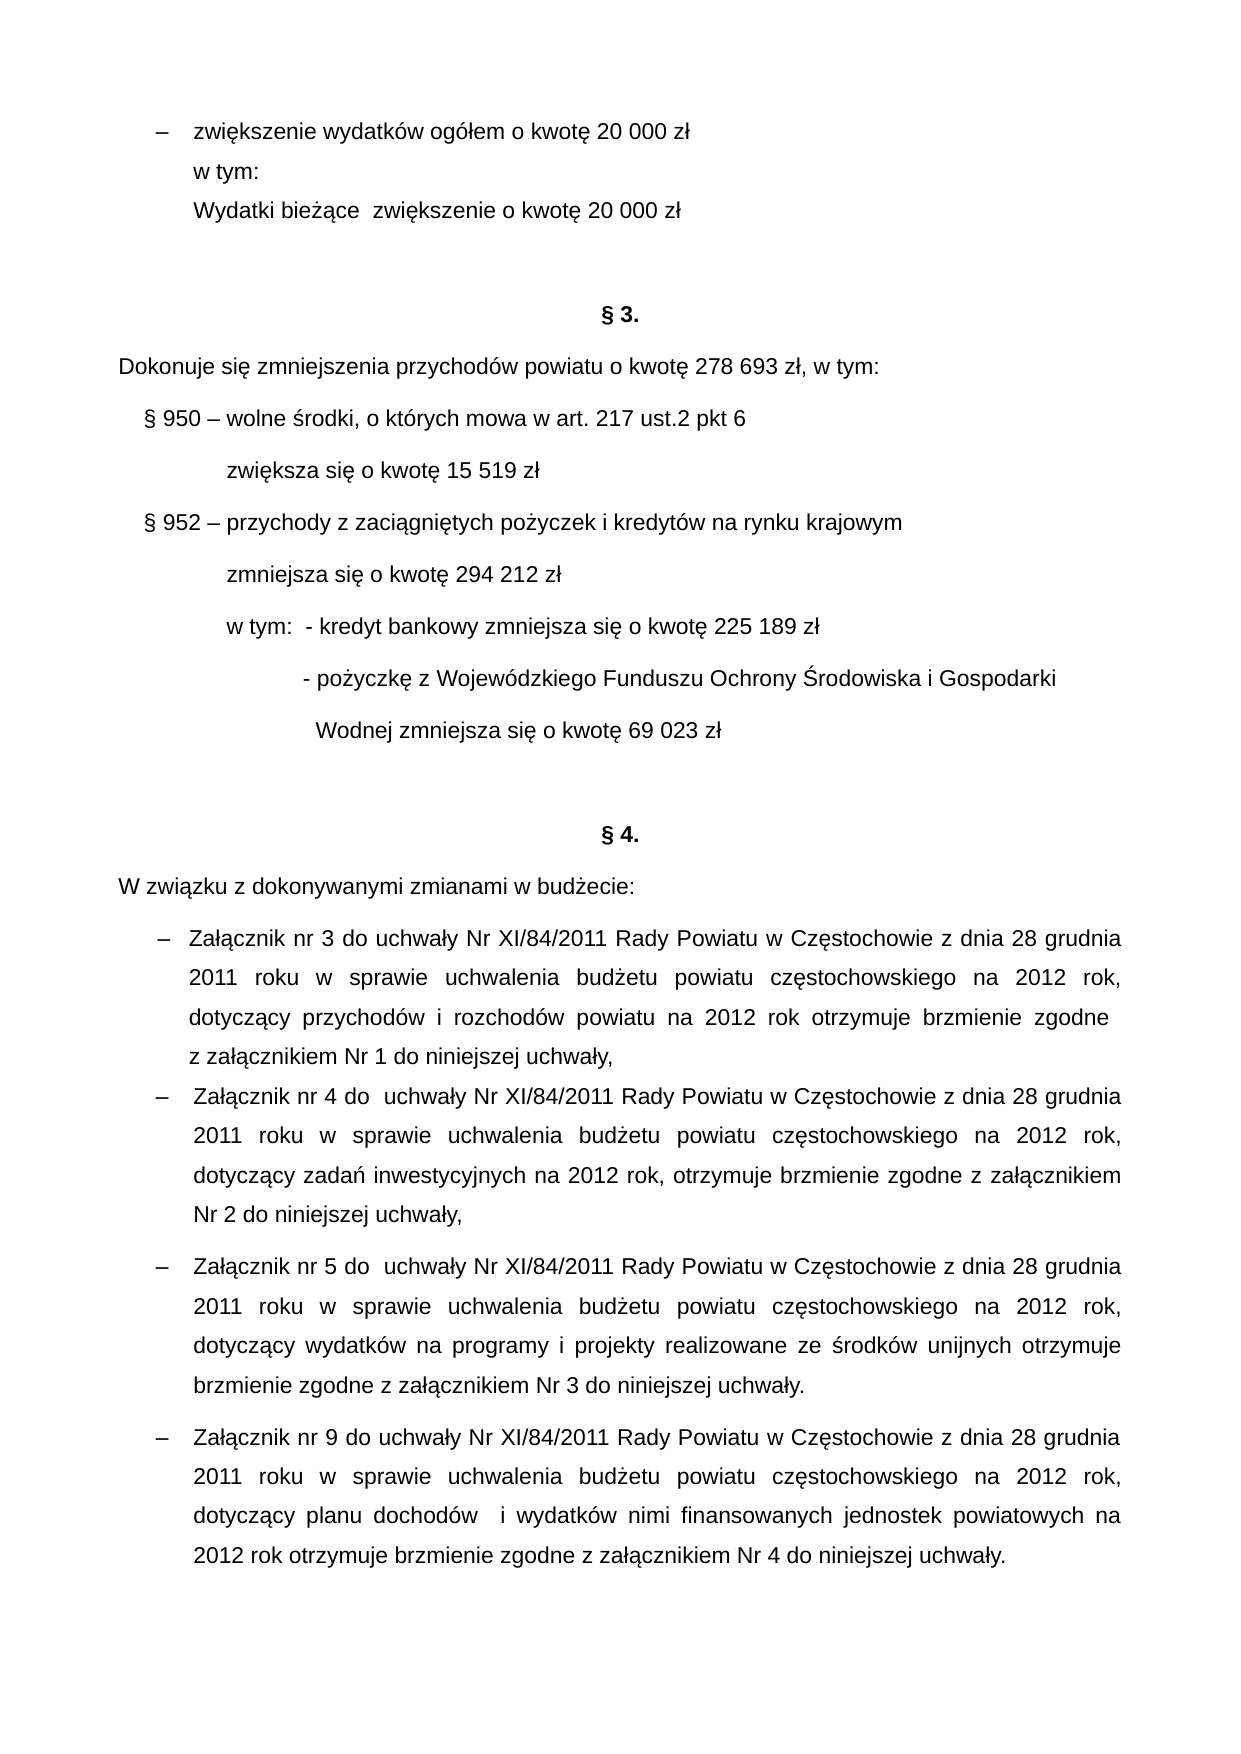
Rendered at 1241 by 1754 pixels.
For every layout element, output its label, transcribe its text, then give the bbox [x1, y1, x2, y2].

text § 3. [118, 301, 1122, 327]
text zmniejsza się o kwotę 294 212 zł [118, 561, 1122, 587]
text W związku z dokonywanymi zmianami w budżecie: [118, 873, 1122, 899]
text § 950 – wolne środki, o których mowa w art. 217 ust.2 pkt 6 [118, 405, 1122, 431]
text Dokonuje się zmniejszenia przychodów powiatu o kwotę 278 693 zł, w tym: [118, 353, 1122, 379]
list Załącznik nr 4 do uchwały Nr XI/84/2011 Rady Powiatu w Częstochowie z dnia 28 grudnia 2011 roku w sprawie uchwalenia budżetu powiatu częstochowskiego na 2012 rok, dotyczący zadań inwestycyjnych na 2012 rok, otrzymuje brzmienie zgodne z załącznikiem Nr 2 do niniejszej uchwały, [156, 1083, 1122, 1227]
list Załącznik nr 3 do uchwały Nr XI/84/2011 Rady Powiatu w Częstochowie z dnia 28 grudnia 2011 roku w sprawie uchwalenia budżetu powiatu częstochowskiego na 2012 rok, dotyczący przychodów i rozchodów powiatu na 2012 rok otrzymuje brzmienie zgodne z załącznikiem Nr 1 do niniejszej uchwały, [157, 925, 1122, 1069]
list zwiększenie wydatków ogółem o kwotę 20 000 zł w tym: Wydatki bieżące zwiększenie o kwotę 20 000 zł [156, 118, 1122, 223]
list Załącznik nr 5 do uchwały Nr XI/84/2011 Rady Powiatu w Częstochowie z dnia 28 grudnia 2011 roku w sprawie uchwalenia budżetu powiatu częstochowskiego na 2012 rok, dotyczący wydatków na programy i projekty realizowane ze środków unijnych otrzymuje brzmienie zgodne z załącznikiem Nr 3 do niniejszej uchwały. [156, 1253, 1122, 1398]
text Wodnej zmniejsza się o kwotę 69 023 zł [118, 717, 1122, 743]
text w tym: - kredyt bankowy zmniejsza się o kwotę 225 189 zł [118, 613, 1122, 639]
text § 952 – przychody z zaciągniętych pożyczek i kredytów na rynku krajowym [118, 509, 1122, 535]
text - pożyczkę z Wojewódzkiego Funduszu Ochrony Środowiska i Gospodarki [118, 665, 1122, 691]
list Załącznik nr 9 do uchwały Nr XI/84/2011 Rady Powiatu w Częstochowie z dnia 28 grudnia 2011 roku w sprawie uchwalenia budżetu powiatu częstochowskiego na 2012 rok, dotyczący planu dochodów i wydatków nimi finansowanych jednostek powiatowych na 2012 rok otrzymuje brzmienie zgodne z załącznikiem Nr 4 do niniejszej uchwały. [156, 1423, 1122, 1568]
text § 4. [118, 821, 1122, 847]
text zwiększa się o kwotę 15 519 zł [118, 457, 1122, 483]
